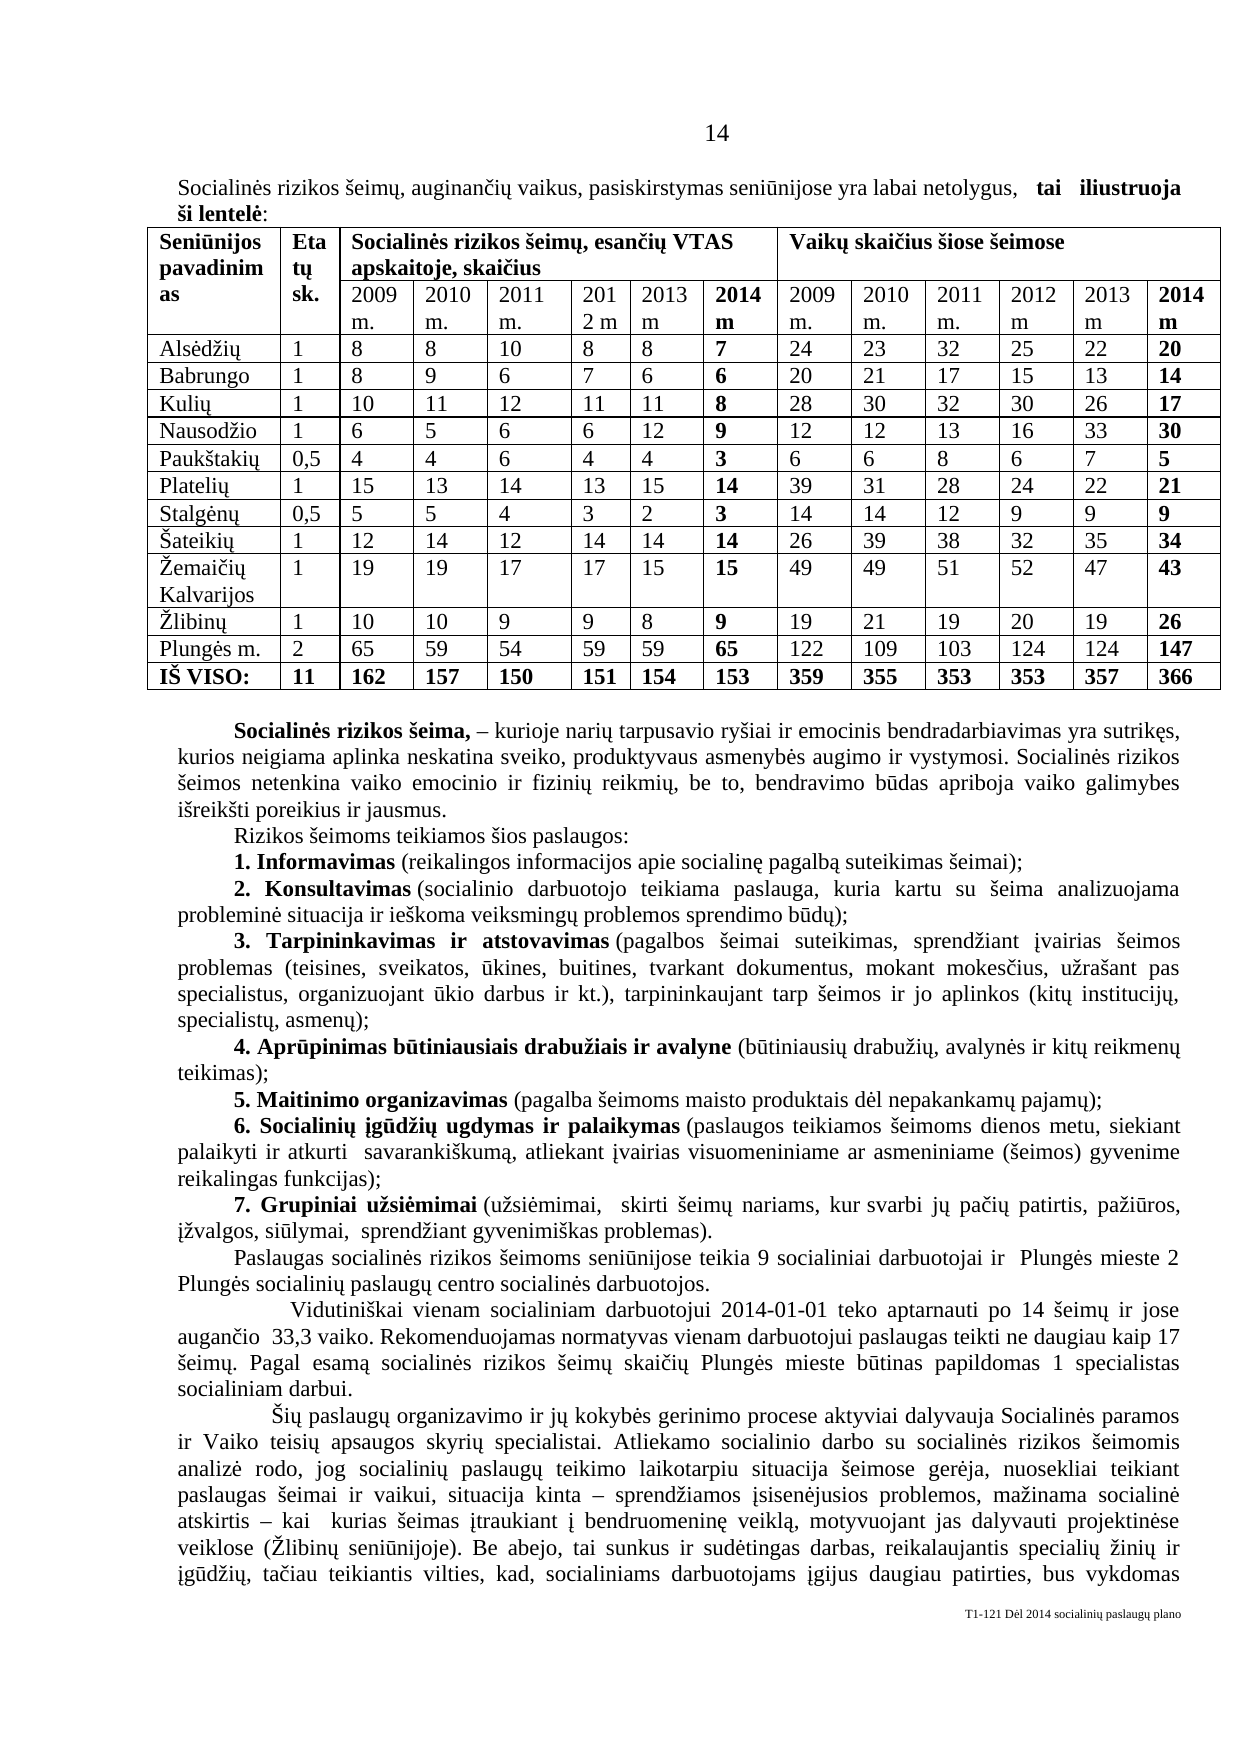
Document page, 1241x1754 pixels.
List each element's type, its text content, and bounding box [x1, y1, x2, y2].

table_cell 353 [926, 663, 999, 689]
text 3. Tarpininkavimas ir atstovavimas (pagalbos šeimai suteikimas, sprendžiant įvairias šeimos problemas (teisines, sveikatos, ūkines, buitines, tvarkant dokumentus, mokant mokesčius, užrašant pas specialistus, organizuojant ūkio darbus ir kt.), tarpininkaujant tarp šeimos ir jo aplinkos (kitų institucijų, specialistų, asmenų); [177, 927, 1181, 1033]
table_cell 9 [704, 418, 777, 444]
table_cell 4 [488, 500, 571, 526]
table_cell 8 [704, 390, 777, 416]
table_cell 5 [1148, 445, 1220, 471]
table_cell 4 [414, 445, 487, 471]
table_cell 355 [852, 663, 925, 689]
table_cell 28 [778, 390, 851, 416]
table_cell 19 [1074, 608, 1147, 634]
table_cell 9 [414, 363, 487, 389]
table_cell 15 [1000, 363, 1073, 389]
table_cell 14 [414, 527, 487, 553]
table_cell 3 [704, 445, 777, 471]
text Šių paslaugų organizavimo ir jų kokybės gerinimo procese aktyviai dalyvauja Socialinės paramos ir Vaiko teisių apsaugos skyrių specialistai. Atliekamo socialinio darbo su socialinės rizikos šeimomis analizė rodo, jog socialinių paslaugų teikimo laikotarpiu situacija šeimose gerėja, nuosekliai teikiant paslaugas šeimai ir vaikui, situacija kinta – sprendžiamos įsisenėjusios problemos, mažinama socialinė atskirtis – kai kurias šeimas įtraukiant į bendruomeninę veiklą, motyvuojant jas dalyvauti projektinėse veiklose (Žlibinų seniūnijoje). Be abejo, tai sunkus ir sudėtingas darbas, reikalaujantis specialių žinių ir įgūdžių, tačiau teikiantis vilties, kad, socialiniams darbuotojams įgijus daugiau patirties, bus vykdomas [177, 1402, 1181, 1586]
table_cell 59 [631, 636, 703, 662]
text 2. Konsultavimas (socialinio darbuotojo teikiama paslauga, kuria kartu su šeima analizuojama probleminė situacija ir ieškoma veiksmingų problemos sprendimo būdų); [177, 875, 1181, 927]
table_cell 30 [1148, 418, 1220, 444]
table_cell 11 [572, 390, 630, 416]
table_cell Stalgėnų [148, 500, 280, 526]
table_cell 124 [1074, 636, 1147, 662]
table_cell 6 [488, 445, 571, 471]
table_cell 6 [778, 445, 851, 471]
table_cell 11 [281, 663, 339, 689]
table_cell 14 [1148, 363, 1220, 389]
table_cell 17 [488, 554, 571, 607]
table_cell 2014 m [704, 281, 777, 334]
table_cell 150 [488, 663, 571, 689]
table_cell 3 [572, 500, 630, 526]
table_cell 12 [488, 390, 571, 416]
table_cell 24 [778, 335, 851, 362]
text 6. Socialinių įgūdžių ugdymas ir palaikymas (paslaugos teikiamos šeimoms dienos metu, siekiant palaikyti ir atkurti savarankiškumą, atliekant įvairias visuomeniniame ar asmeniniame (šeimos) gyvenime reikalingas funkcijas); [177, 1112, 1181, 1191]
table_cell 52 [1000, 554, 1073, 607]
table_cell 30 [1000, 390, 1073, 416]
table_cell 19 [778, 608, 851, 634]
table_cell 2 [281, 636, 339, 662]
table_cell 5 [414, 500, 487, 526]
table_cell 25 [1000, 335, 1073, 362]
table_cell 6 [852, 445, 925, 471]
table_cell 2013 m [631, 281, 703, 334]
table_cell 0,5 [281, 445, 339, 471]
text 7. Grupiniai užsiėmimai (užsiėmimai, skirti šeimų nariams, kur svarbi jų pačių patirtis, pažiūros, įžvalgos, siūlymai, sprendžiant gyvenimiškas problemas). [177, 1191, 1181, 1244]
table_cell 103 [926, 636, 999, 662]
table_cell 32 [1000, 527, 1073, 553]
table_cell 9 [1148, 500, 1220, 526]
table_cell 353 [1000, 663, 1073, 689]
text Socialinės rizikos šeima, – kurioje narių tarpusavio ryšiai ir emocinis bendradarbiavimas yra sutrikęs, kurios neigiama aplinka neskatina sveiko, produktyvaus asmenybės augimo ir vystymosi. Socialinės rizikos šeimos netenkina vaiko emocinio ir fizinių reikmių, be to, bendravimo būdas apriboja vaiko galimybes išreikšti poreikius ir jausmus. [177, 717, 1181, 822]
table_cell 49 [778, 554, 851, 607]
table_cell 1 [281, 527, 339, 553]
table_cell Nausodžio [148, 418, 280, 444]
table_cell 9 [488, 608, 571, 634]
table_cell 47 [1074, 554, 1147, 607]
table_cell 7 [572, 363, 630, 389]
table_header Etatų sk. [281, 228, 339, 334]
table_cell 35 [1074, 527, 1147, 553]
table_cell 20 [1000, 608, 1073, 634]
table_cell Kulių [148, 390, 280, 416]
table_cell 51 [926, 554, 999, 607]
table_cell 1 [281, 554, 339, 607]
table_cell 359 [778, 663, 851, 689]
table_cell 12 [341, 527, 413, 553]
table_cell 2011 m. [488, 281, 571, 334]
table_cell 122 [778, 636, 851, 662]
table_cell 15 [341, 472, 413, 498]
table_cell Alsėdžių [148, 335, 280, 362]
text Paslaugas socialinės rizikos šeimoms seniūnijose teikia 9 socialiniai darbuotojai ir Plungės mieste 2 Plungės socialinių paslaugų centro socialinės darbuotojos. [177, 1244, 1181, 1296]
table_cell 15 [704, 554, 777, 607]
table_cell 15 [631, 554, 703, 607]
text Vidutiniškai vienam socialiniam darbuotojui 2014-01-01 teko aptarnauti po 14 šeimų ir jose augančio 33,3 vaiko. Rekomenduojamas normatyvas vienam darbuotojui paslaugas teikti ne daugiau kaip 17 šeimų. Pagal esamą socialinės rizikos šeimų skaičių Plungės mieste būtinas papildomas 1 specialistas socialiniam darbui. [177, 1296, 1181, 1402]
table_cell IŠ VISO: [148, 663, 280, 689]
table_cell 7 [1074, 445, 1147, 471]
table_cell 3 [704, 500, 777, 526]
table_cell Žlibinų [148, 608, 280, 634]
table_cell 13 [1074, 363, 1147, 389]
table_cell 65 [704, 636, 777, 662]
table_cell Platelių [148, 472, 280, 498]
table_cell 1 [281, 390, 339, 416]
table_cell 2011 m. [926, 281, 999, 334]
table_cell 43 [1148, 554, 1220, 607]
table_header Socialinės rizikos šeimų, esančių VTAS apskaitoje, skaičius [341, 228, 777, 280]
table_cell 1 [281, 335, 339, 362]
table_cell 4 [631, 445, 703, 471]
table_cell 6 [488, 418, 571, 444]
table_cell 32 [926, 390, 999, 416]
table_cell 59 [414, 636, 487, 662]
table_cell 366 [1148, 663, 1220, 689]
table_cell 9 [1074, 500, 1147, 526]
table_cell 8 [926, 445, 999, 471]
table_cell 38 [926, 527, 999, 553]
table_cell 65 [341, 636, 413, 662]
text Rizikos šeimoms teikiamos šios paslaugos: [177, 822, 1181, 848]
table_cell 8 [414, 335, 487, 362]
table_cell 17 [1148, 390, 1220, 416]
table_cell 10 [414, 608, 487, 634]
table_cell 13 [926, 418, 999, 444]
table_cell 5 [341, 500, 413, 526]
table_cell 26 [1148, 608, 1220, 634]
table_cell Babrungo [148, 363, 280, 389]
table_cell 4 [572, 445, 630, 471]
table_cell 357 [1074, 663, 1147, 689]
table_cell 11 [414, 390, 487, 416]
table_cell 5 [414, 418, 487, 444]
table_cell 10 [488, 335, 571, 362]
table_cell 21 [852, 363, 925, 389]
table_cell 8 [341, 335, 413, 362]
text Socialinės rizikos šeimų, auginančių vaikus, pasiskirstymas seniūnijose yra labai netolygus, tai iliustruoja ši lentelė: [177, 174, 1181, 227]
table_cell 39 [852, 527, 925, 553]
table_cell 16 [1000, 418, 1073, 444]
table_cell 39 [778, 472, 851, 498]
table_cell 22 [1074, 472, 1147, 498]
table_cell 21 [1148, 472, 1220, 498]
table_cell 14 [704, 527, 777, 553]
table_cell 19 [414, 554, 487, 607]
table_cell 154 [631, 663, 703, 689]
table_cell 2012 m [1000, 281, 1073, 334]
table_cell 1 [281, 363, 339, 389]
table_cell 14 [852, 500, 925, 526]
table_cell 2009 m. [341, 281, 413, 334]
table_cell 10 [341, 608, 413, 634]
table_cell 8 [341, 363, 413, 389]
text 5. Maitinimo organizavimas (pagalba šeimoms maisto produktais dėl nepakankamų pajamų); [177, 1086, 1181, 1112]
table_cell 22 [1074, 335, 1147, 362]
table_cell 157 [414, 663, 487, 689]
table_cell 20 [1148, 335, 1220, 362]
table_cell 12 [488, 527, 571, 553]
table_cell 6 [1000, 445, 1073, 471]
table_cell 14 [488, 472, 571, 498]
table_cell 147 [1148, 636, 1220, 662]
table_cell 12 [926, 500, 999, 526]
table_cell 6 [704, 363, 777, 389]
table_cell 9 [704, 608, 777, 634]
table_cell 54 [488, 636, 571, 662]
table_cell 13 [414, 472, 487, 498]
text 4. Aprūpinimas būtiniausiais drabužiais ir avalyne (būtiniausių drabužių, avalynės ir kitų reikmenų teikimas); [177, 1033, 1181, 1086]
table_cell 6 [341, 418, 413, 444]
table_cell 0,5 [281, 500, 339, 526]
table_cell 162 [341, 663, 413, 689]
table_cell 14 [778, 500, 851, 526]
table_cell 32 [926, 335, 999, 362]
table_cell 24 [1000, 472, 1073, 498]
table_cell 1 [281, 608, 339, 634]
text 1. Informavimas (reikalingos informacijos apie socialinę pagalbą suteikimas šeimai); [177, 848, 1181, 875]
table_cell 19 [926, 608, 999, 634]
table_cell 9 [1000, 500, 1073, 526]
table_cell 14 [631, 527, 703, 553]
table_cell 12 [852, 418, 925, 444]
table_cell 15 [631, 472, 703, 498]
table_cell 17 [926, 363, 999, 389]
table_cell 12 [631, 418, 703, 444]
table_cell 26 [778, 527, 851, 553]
table_cell 109 [852, 636, 925, 662]
table_cell 9 [572, 608, 630, 634]
table_cell 2010 m. [852, 281, 925, 334]
table_cell 8 [631, 608, 703, 634]
table_cell 2010 m. [414, 281, 487, 334]
table_cell 49 [852, 554, 925, 607]
table_cell 7 [704, 335, 777, 362]
table_cell 26 [1074, 390, 1147, 416]
table_cell 14 [704, 472, 777, 498]
table_cell 1 [281, 472, 339, 498]
table_cell 2 [631, 500, 703, 526]
table_cell 28 [926, 472, 999, 498]
table_cell 17 [572, 554, 630, 607]
table_cell 34 [1148, 527, 1220, 553]
table_cell 19 [341, 554, 413, 607]
table_cell Šateikių [148, 527, 280, 553]
table_header Vaikų skaičius šiose šeimose [778, 228, 1220, 280]
table_cell 4 [341, 445, 413, 471]
table_cell Paukštakių [148, 445, 280, 471]
table_cell Plungės m. [148, 636, 280, 662]
table_cell 6 [631, 363, 703, 389]
table_cell 8 [631, 335, 703, 362]
table_cell 12 [778, 418, 851, 444]
table_cell 6 [488, 363, 571, 389]
table_header Seniūnijos pavadinimas [148, 228, 280, 334]
table_cell 2012 m [572, 281, 630, 334]
table_cell 59 [572, 636, 630, 662]
table_cell 13 [572, 472, 630, 498]
table_cell Žemaičių Kalvarijos [148, 554, 280, 607]
table_cell 1 [281, 418, 339, 444]
table_cell 2013 m [1074, 281, 1147, 334]
table_cell 153 [704, 663, 777, 689]
table_cell 10 [341, 390, 413, 416]
table_cell 11 [631, 390, 703, 416]
table_cell 2014 m [1148, 281, 1220, 334]
table_cell 151 [572, 663, 630, 689]
table_cell 30 [852, 390, 925, 416]
table_cell 14 [572, 527, 630, 553]
table_cell 23 [852, 335, 925, 362]
table_cell 6 [572, 418, 630, 444]
table_cell 31 [852, 472, 925, 498]
table_cell 21 [852, 608, 925, 634]
table_cell 2009 m. [778, 281, 851, 334]
table_cell 20 [778, 363, 851, 389]
table_cell 8 [572, 335, 630, 362]
table_cell 33 [1074, 418, 1147, 444]
table_cell 124 [1000, 636, 1073, 662]
